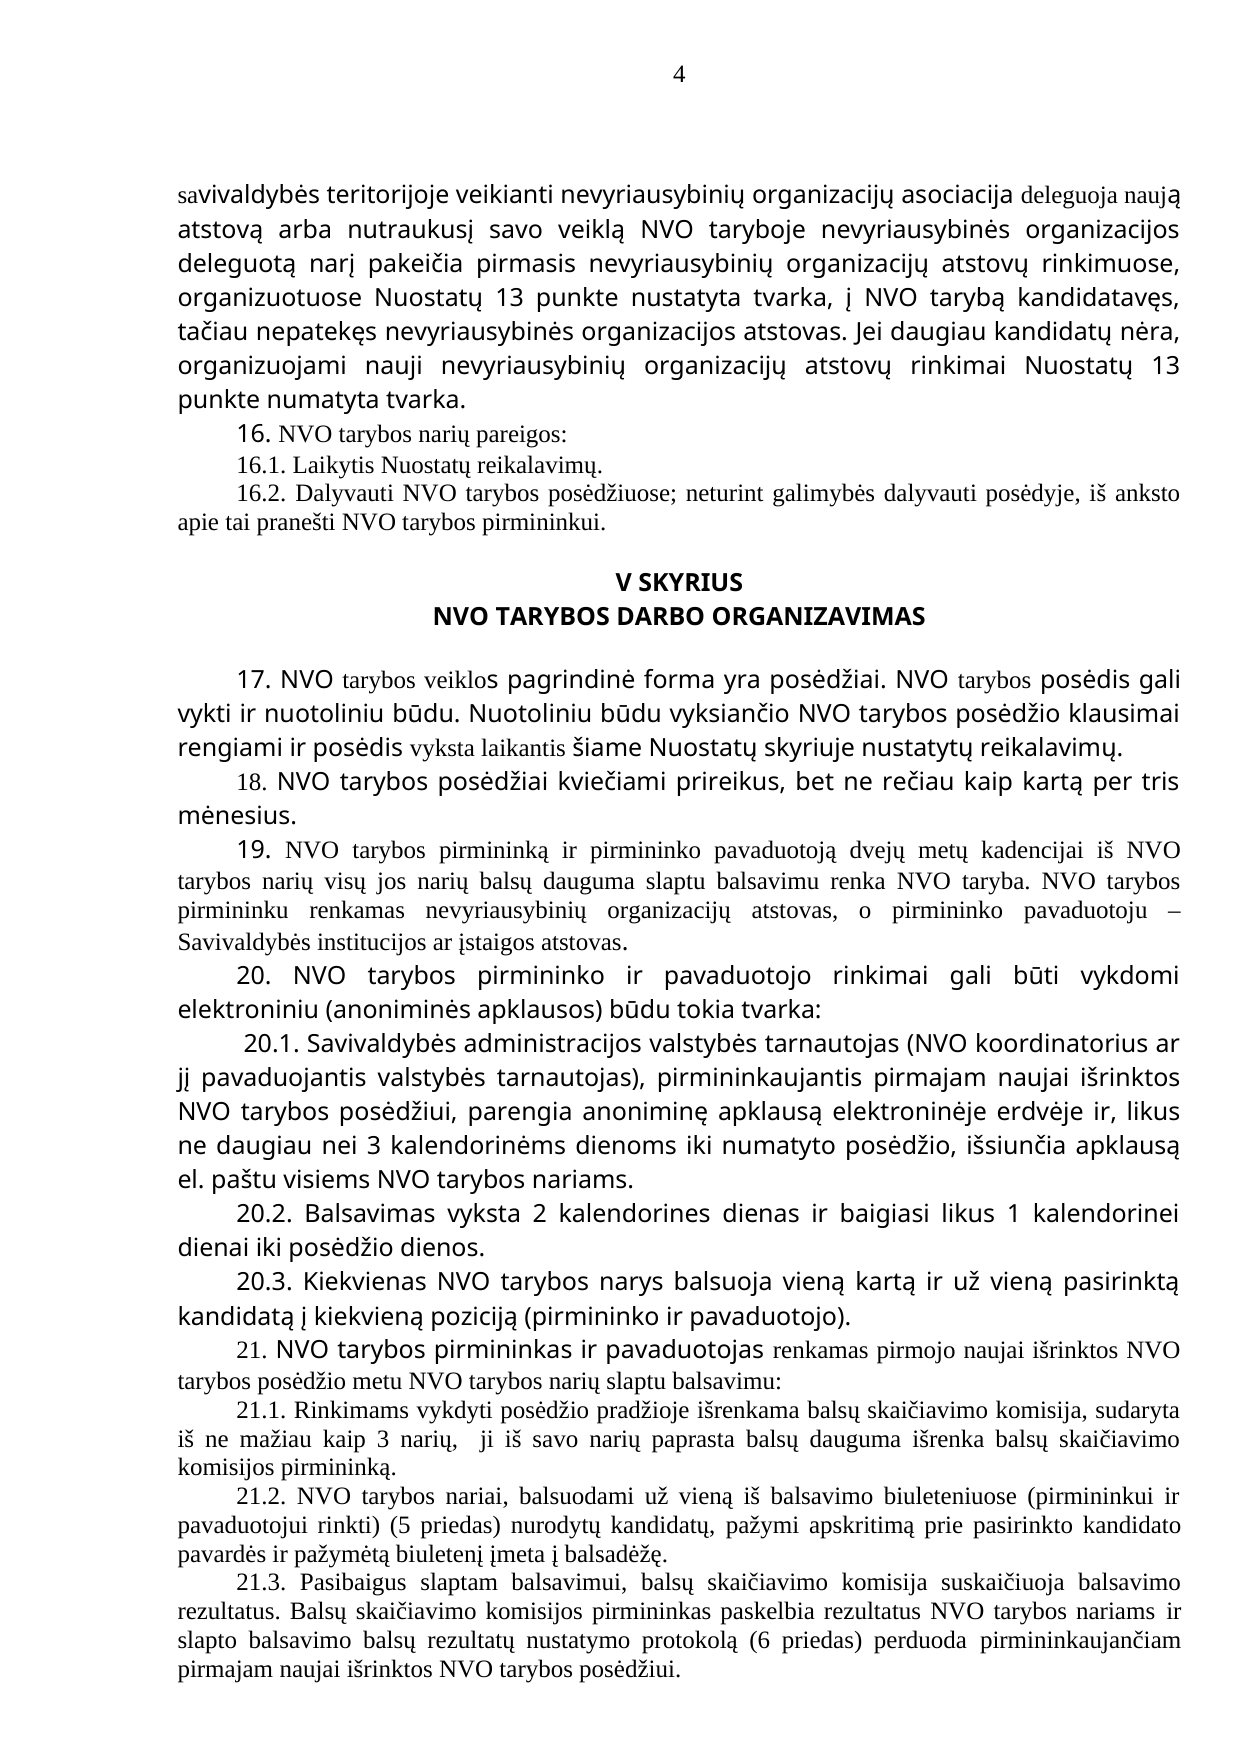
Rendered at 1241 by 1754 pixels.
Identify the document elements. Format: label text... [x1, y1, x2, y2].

text 20.3. Kiekvienas NVO tarybos narys balsuoja vieną kartą ir už vieną pasirinktą kandidatą į kiekvieną poziciją (pirmininko ir pavaduotojo). [177, 1264, 1181, 1332]
text 20.1. Savivaldybės administracijos valstybės tarnautojas (NVO koordinatorius ar jį pavaduojantis valstybės tarnautojas), pirmininkaujantis pirmajam naujai išrinktos NVO tarybos posėdžiui, parengia anoniminę apklausą elektroninėje erdvėje ir, likus ne daugiau nei 3 kalendorinėms dienoms iki numatyto posėdžio, išsiunčia apklausą el. paštu visiems NVO tarybos nariams. [177, 1026, 1181, 1196]
text 21.1. Rinkimams vykdyti posėdžio pradžioje išrenkama balsų skaičiavimo komisija, sudaryta iš ne mažiau kaip 3 narių, ji iš savo narių paprasta balsų dauguma išrenka balsų skaičiavimo komisijos pirmininką. [177, 1395, 1181, 1481]
text 20. NVO tarybos pirmininko ir pavaduotojo rinkimai gali būti vykdomi elektroniniu (anoniminės apklausos) būdu tokia tvarka: [177, 957, 1181, 1026]
text 18. NVO tarybos posėdžiai kviečiami prireikus, bet ne rečiau kaip kartą per tris mėnesius. [177, 764, 1181, 832]
text 21.2. NVO tarybos nariai, balsuodami už vieną iš balsavimo biuleteniuose (pirmininkui ir pavaduotojui rinkti) (5 priedas) nurodytų kandidatų, pažymi apskritimą prie pasirinkto kandidato pavardės ir pažymėtą biuletenį įmeta į balsadėžę. [177, 1481, 1181, 1567]
text NVO TARYBOS DARBO ORGANIZAVIMAS [177, 599, 1181, 633]
text 16.2. Dalyvauti NVO tarybos posėdžiuose; neturint galimybės dalyvauti posėdyje, iš anksto apie tai pranešti NVO tarybos pirmininkui. [177, 478, 1181, 536]
text 19. NVO tarybos pirmininką ir pirmininko pavaduotoją dvejų metų kadencijai iš NVO tarybos narių visų jos narių balsų dauguma slaptu balsavimu renka NVO taryba. NVO tarybos pirmininku renkamas nevyriausybinių organizacijų atstovas, o pirmininko pavaduotoju – Savivaldybės institucijos ar įstaigos atstovas. [177, 832, 1181, 957]
text 21.3. Pasibaigus slaptam balsavimui, balsų skaičiavimo komisija suskaičiuoja balsavimo rezultatus. Balsų skaičiavimo komisijos pirmininkas paskelbia rezultatus NVO tarybos nariams ir slapto balsavimo balsų rezultatų nustatymo protokolą (6 priedas) perduoda pirmininkaujančiam pirmajam naujai išrinktos NVO tarybos posėdžiui. [177, 1567, 1181, 1682]
text 21. NVO tarybos pirmininkas ir pavaduotojas renkamas pirmojo naujai išrinktos NVO tarybos posėdžio metu NVO tarybos narių slaptu balsavimu: [177, 1332, 1181, 1395]
text 16. NVO tarybos narių pareigos: [177, 416, 1181, 450]
text 17. NVO tarybos veiklos pagrindinė forma yra posėdžiai. NVO tarybos posėdis gali vykti ir nuotoliniu būdu. Nuotoliniu būdu vyksiančio NVO tarybos posėdžio klausimai rengiami ir posėdis vyksta laikantis šiame Nuostatų skyriuje nustatytų reikalavimų. [177, 662, 1181, 764]
text savivaldybės teritorijoje veikianti nevyriausybinių organizacijų asociacija deleguoja naują atstovą arba nutraukusį savo veiklą NVO taryboje nevyriausybinės organizacijos deleguotą narį pakeičia pirmasis nevyriausybinių organizacijų atstovų rinkimuose, organizuotuose Nuostatų 13 punkte nustatyta tvarka, į NVO tarybą kandidatavęs, tačiau nepatekęs nevyriausybinės organizacijos atstovas. Jei daugiau kandidatų nėra, organizuojami nauji nevyriausybinių organizacijų atstovų rinkimai Nuostatų 13 punkte numatyta tvarka. [177, 177, 1181, 416]
text 16.1. Laikytis Nuostatų reikalavimų. [177, 450, 1181, 478]
text 20.2. Balsavimas vyksta 2 kalendorines dienas ir baigiasi likus 1 kalendorinei dienai iki posėdžio dienos. [177, 1196, 1181, 1264]
text V SKYRIUS [177, 565, 1181, 599]
